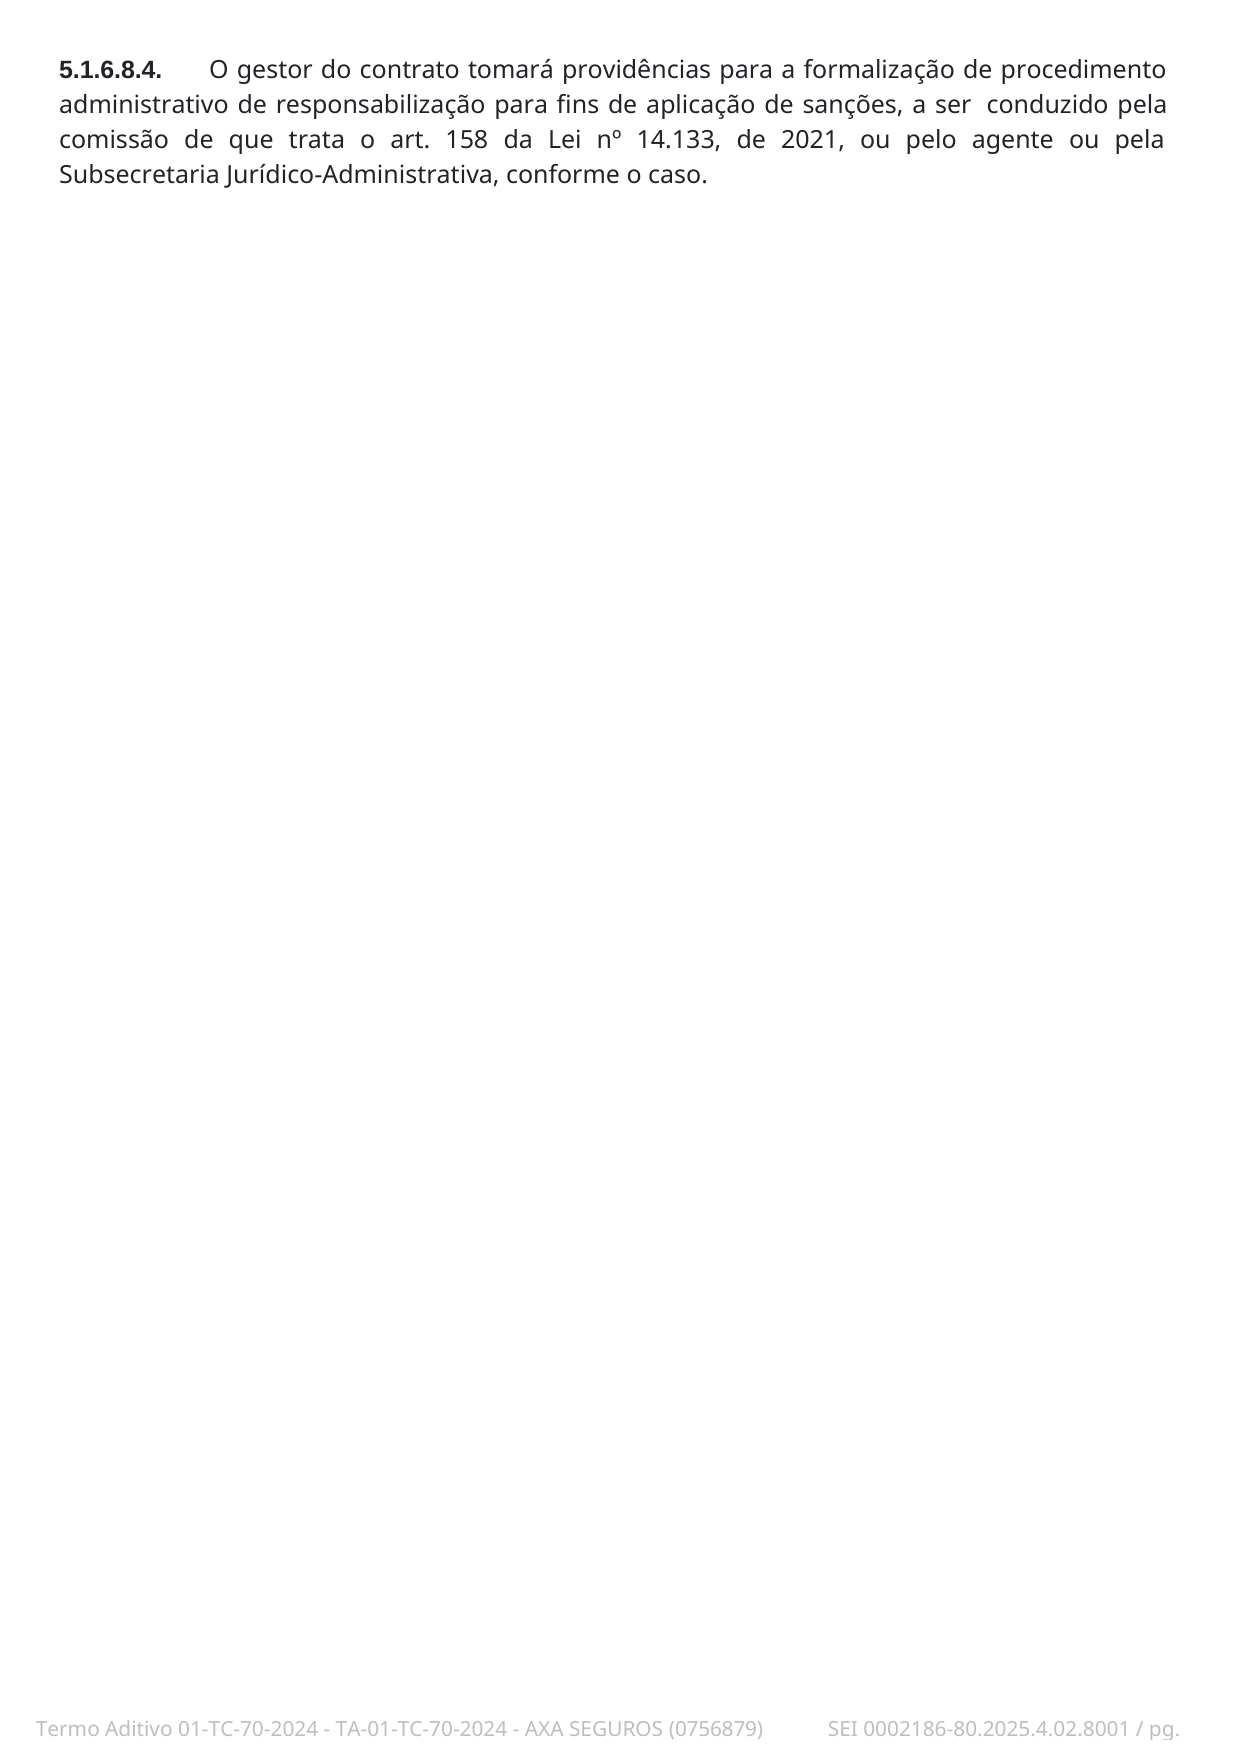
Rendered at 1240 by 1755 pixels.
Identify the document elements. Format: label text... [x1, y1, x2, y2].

list O gestor do contrato tomará providências para a formalização de procedimento administrativo de responsabilização para fins de aplicação de sanções, a ser conduzido pela comissão de que trata o art. 158 da Lei nº 14.133, de 2021, ou pelo agente ou pela Subsecretaria Jurídico-Administrativa, conforme o caso. [59, 52, 1167, 191]
